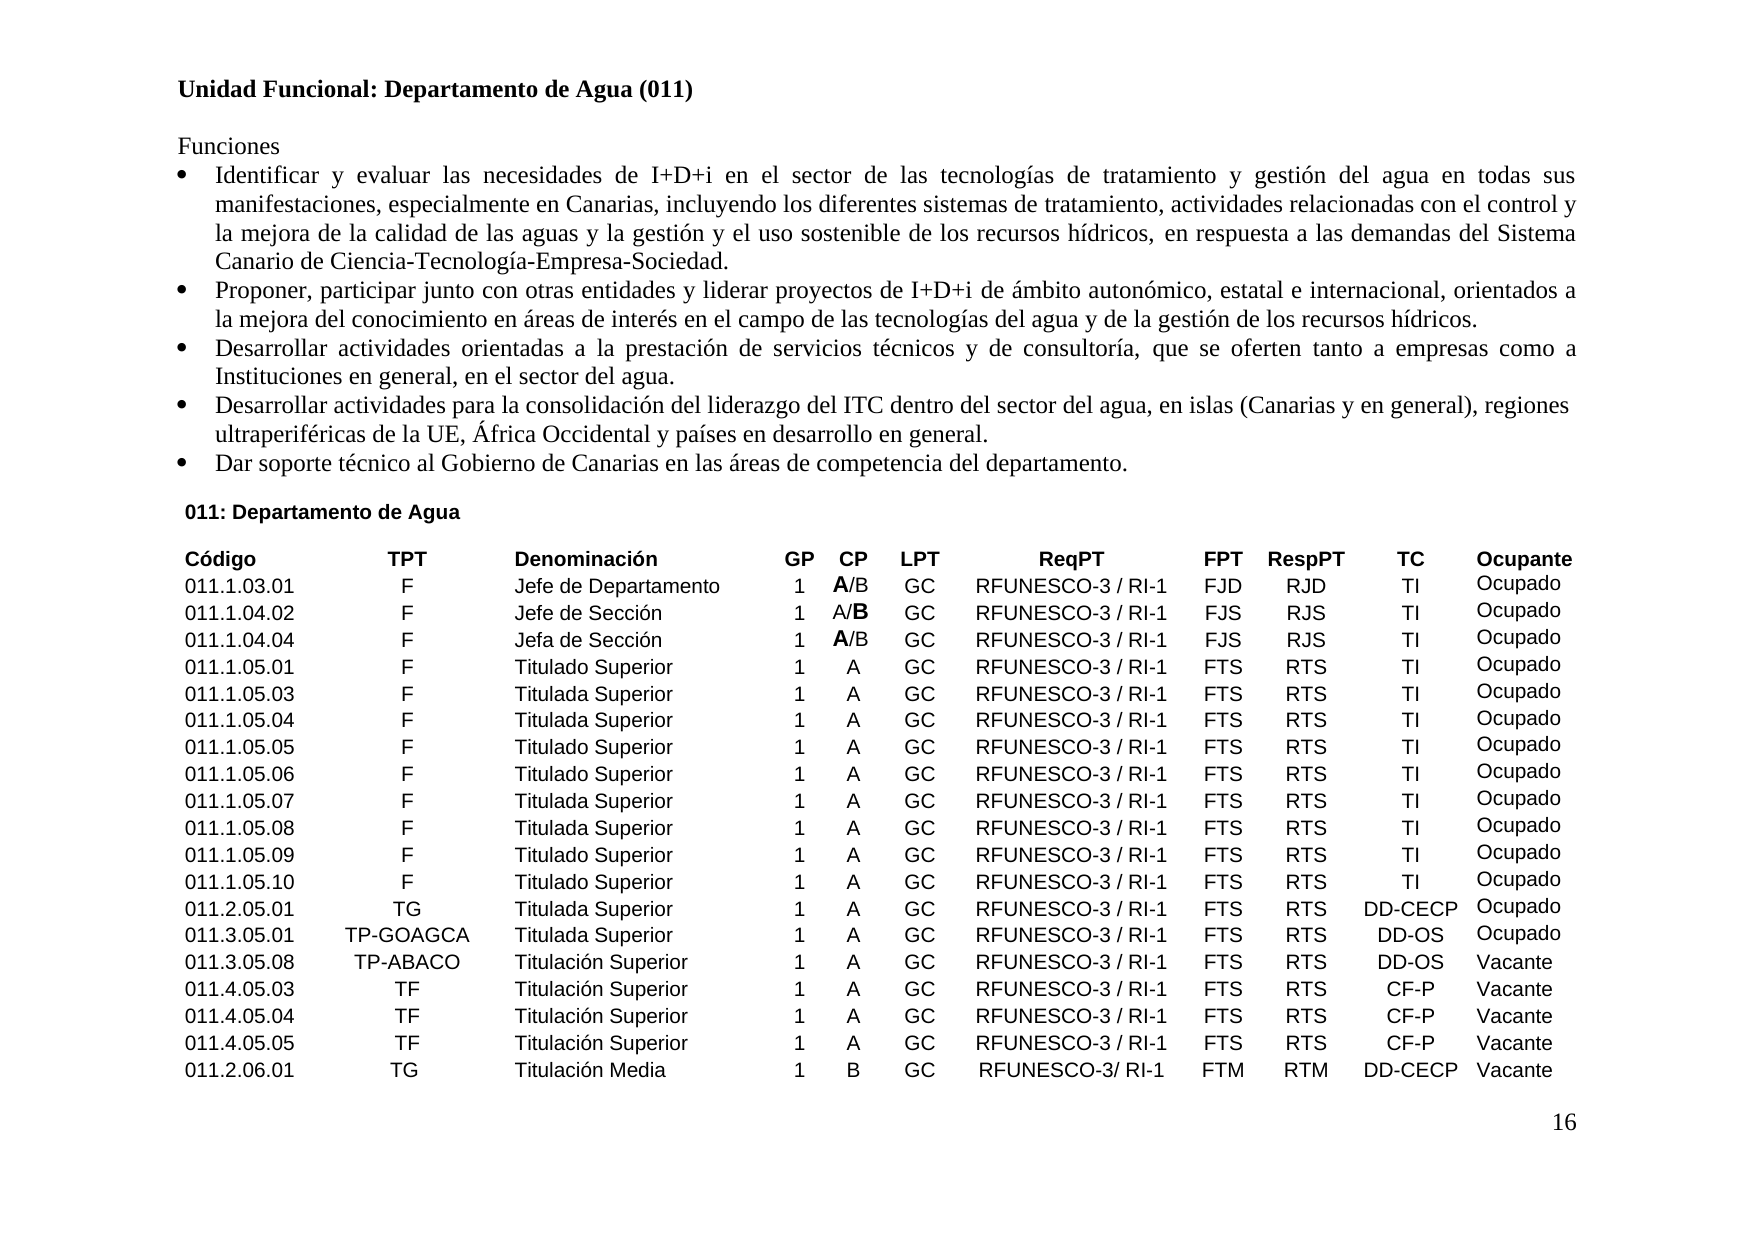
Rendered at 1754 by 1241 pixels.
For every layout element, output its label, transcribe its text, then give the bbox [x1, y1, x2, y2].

table_cell A [824, 974, 883, 1001]
table_cell 011.1.05.05 [177, 732, 307, 759]
table_cell FTS [1186, 652, 1260, 678]
table_cell 011.4.05.05 [177, 1028, 307, 1055]
table_cell RJD [1260, 571, 1352, 598]
table_cell TP-GOAGCA [307, 920, 507, 947]
table_cell RFUNESCO-3 / RI-1 [957, 652, 1186, 678]
table_cell Titulada Superior [507, 786, 775, 813]
table_cell Titulada Superior [507, 894, 775, 920]
table_cell FTS [1186, 813, 1260, 840]
table_cell Vacante [1469, 974, 1754, 1001]
table_cell Vacante [1469, 1001, 1754, 1028]
table_cell RFUNESCO-3 / RI-1 [957, 625, 1186, 652]
table_cell A [824, 894, 883, 920]
table_cell A [824, 786, 883, 813]
table_cell FTS [1186, 786, 1260, 813]
table_cell 1 [775, 786, 824, 813]
table_cell 011.4.05.03 [177, 974, 307, 1001]
table_cell FJS [1186, 598, 1260, 625]
table_cell RFUNESCO-3 / RI-1 [957, 840, 1186, 867]
table_cell FTS [1186, 867, 1260, 893]
table_cell A [824, 947, 883, 974]
table_cell A [824, 652, 883, 678]
table_cell GC [883, 786, 957, 813]
table_cell 011.1.05.08 [177, 813, 307, 840]
table_cell Titulado Superior [507, 732, 775, 759]
table_cell 011.1.05.04 [177, 705, 307, 732]
table_cell TI [1352, 786, 1469, 813]
table_cell 1 [775, 813, 824, 840]
table_cell 1 [775, 894, 824, 920]
table_cell RFUNESCO-3 / RI-1 [957, 732, 1186, 759]
table_cell 1 [775, 705, 824, 732]
table_cell TC [1352, 524, 1469, 571]
table_cell GC [883, 625, 957, 652]
table_cell Ocupado [1469, 705, 1754, 732]
table_cell Titulada Superior [507, 679, 775, 705]
table_cell 011.2.06.01 [177, 1055, 307, 1082]
table_cell FTS [1186, 920, 1260, 947]
table_cell Ocupado [1469, 867, 1754, 893]
table_cell Ocupado [1469, 679, 1754, 705]
table_cell 1 [775, 1001, 824, 1028]
table_cell GC [883, 759, 957, 786]
table_cell 1 [775, 598, 824, 625]
table_cell CF-P [1352, 974, 1469, 1001]
table_cell TF [307, 974, 507, 1001]
list Proponer, participar junto con otras entidades y liderar proyectos de I+D+i de ámbito autonómico, estatal e internacional, orientados a la mejora del conocimiento en áreas de interés en el campo de las tecnologías del agua y de la gestión de los recursos hídricos. [177, 275, 1577, 333]
table_cell TI [1352, 598, 1469, 625]
table_cell TF [307, 1001, 507, 1028]
table_cell A/B [824, 625, 883, 652]
table_cell F [307, 732, 507, 759]
table_cell 1 [775, 840, 824, 867]
table_cell 011.1.05.10 [177, 867, 307, 893]
table_cell Titulación Superior [507, 1001, 775, 1028]
table_cell TI [1352, 813, 1469, 840]
table_cell A [824, 705, 883, 732]
table_cell LPT [883, 524, 957, 571]
table_cell RTS [1260, 867, 1352, 893]
table_cell Denominación [507, 524, 775, 571]
table_cell GC [883, 732, 957, 759]
table_cell RFUNESCO-3 / RI-1 [957, 920, 1186, 947]
table_cell RFUNESCO-3 / RI-1 [957, 679, 1186, 705]
table_cell FTS [1186, 759, 1260, 786]
table_cell 1 [775, 625, 824, 652]
table_cell 1 [775, 974, 824, 1001]
table_cell RFUNESCO-3 / RI-1 [957, 759, 1186, 786]
table_cell Titulado Superior [507, 759, 775, 786]
table_cell Titulación Superior [507, 1028, 775, 1055]
table_cell F [307, 705, 507, 732]
table_cell GC [883, 652, 957, 678]
table_cell RFUNESCO-3 / RI-1 [957, 1028, 1186, 1055]
table_cell 011.1.05.03 [177, 679, 307, 705]
table_cell RTS [1260, 679, 1352, 705]
table_cell FJS [1186, 625, 1260, 652]
subtitle Unidad Funcional: Departamento de Agua (011) [177, 74, 1577, 103]
table_cell RTS [1260, 920, 1352, 947]
table_cell FTS [1186, 732, 1260, 759]
table_cell FTS [1186, 705, 1260, 732]
table_cell GC [883, 947, 957, 974]
table_cell FTS [1186, 840, 1260, 867]
table_cell TI [1352, 867, 1469, 893]
table_cell A [824, 867, 883, 893]
table_cell RJS [1260, 598, 1352, 625]
table_cell GC [883, 894, 957, 920]
table_cell GC [883, 571, 957, 598]
table_cell RFUNESCO-3 / RI-1 [957, 598, 1186, 625]
table_cell A [824, 1028, 883, 1055]
table_cell F [307, 867, 507, 893]
table_cell Jefe de Sección [507, 598, 775, 625]
table_cell GC [883, 867, 957, 893]
table_cell 1 [775, 652, 824, 678]
table_cell RTS [1260, 974, 1352, 1001]
table_cell A [824, 759, 883, 786]
table_cell A [824, 840, 883, 867]
table_cell RTS [1260, 652, 1352, 678]
table_cell RTS [1260, 705, 1352, 732]
table_cell GC [883, 598, 957, 625]
table_cell Código [177, 524, 307, 571]
table_cell RFUNESCO-3 / RI-1 [957, 974, 1186, 1001]
table_cell Titulada Superior [507, 920, 775, 947]
table_cell A [824, 1001, 883, 1028]
table_cell DD-OS [1352, 920, 1469, 947]
table_cell A [824, 920, 883, 947]
table_cell RJS [1260, 625, 1352, 652]
table_cell Ocupado [1469, 732, 1754, 759]
table_cell FTS [1186, 1001, 1260, 1028]
table_cell 1 [775, 679, 824, 705]
table_cell 011.1.05.07 [177, 786, 307, 813]
table_cell TI [1352, 679, 1469, 705]
list Dar soporte técnico al Gobierno de Canarias en las áreas de competencia del departamento. [177, 448, 1577, 476]
table_cell 011.3.05.08 [177, 947, 307, 974]
table_cell TI [1352, 625, 1469, 652]
table_cell Ocupado [1469, 786, 1754, 813]
table_cell Titulado Superior [507, 652, 775, 678]
table_cell GC [883, 705, 957, 732]
table_cell F [307, 571, 507, 598]
table_cell Vacante [1469, 947, 1754, 974]
table_cell RFUNESCO-3 / RI-1 [957, 571, 1186, 598]
table_cell Vacante [1469, 1028, 1754, 1055]
table_cell TPT [307, 524, 507, 571]
table_cell RFUNESCO-3 / RI-1 [957, 867, 1186, 893]
table_cell DD-CECP [1352, 1055, 1469, 1082]
table_cell TI [1352, 840, 1469, 867]
table_cell Ocupado [1469, 813, 1754, 840]
table_cell 011.1.04.02 [177, 598, 307, 625]
table_cell Vacante [1469, 1055, 1754, 1082]
table_cell F [307, 840, 507, 867]
table_cell FTS [1186, 1028, 1260, 1055]
table_cell RTS [1260, 894, 1352, 920]
table_cell GC [883, 813, 957, 840]
table_cell F [307, 598, 507, 625]
table_cell F [307, 759, 507, 786]
table_cell Titulado Superior [507, 867, 775, 893]
table_cell GC [883, 679, 957, 705]
table_cell RTS [1260, 732, 1352, 759]
table_cell 1 [775, 947, 824, 974]
table_cell Jefa de Sección [507, 625, 775, 652]
table_cell 011.1.04.04 [177, 625, 307, 652]
table_cell Ocupado [1469, 840, 1754, 867]
table_cell CF-P [1352, 1001, 1469, 1028]
list Identificar y evaluar las necesidades de I+D+i en el sector de las tecnologías de tratamiento y gestión del agua en todas sus manifestaciones, especialmente en Canarias, incluyendo los diferentes sistemas de tratamiento, actividades relacionadas con el control y la mejora de la calidad de las aguas y la gestión y el uso sostenible de los recursos hídricos, en respuesta a las demandas del Sistema Canario de Ciencia-Tecnología-Empresa-Sociedad. [177, 160, 1577, 275]
table_cell RFUNESCO-3 / RI-1 [957, 705, 1186, 732]
table_cell F [307, 786, 507, 813]
table_cell RTS [1260, 1028, 1352, 1055]
table_cell RFUNESCO-3 / RI-1 [957, 947, 1186, 974]
table_cell B [824, 1055, 883, 1082]
table_cell RFUNESCO-3 / RI-1 [957, 786, 1186, 813]
table_cell GC [883, 1028, 957, 1055]
table_cell Ocupado [1469, 598, 1754, 625]
table_cell ReqPT [957, 524, 1186, 571]
table_cell A [824, 679, 883, 705]
table_cell TP-ABACO [307, 947, 507, 974]
table_cell RFUNESCO-3 / RI-1 [957, 813, 1186, 840]
table_cell Ocupado [1469, 571, 1754, 598]
table_cell Ocupado [1469, 894, 1754, 920]
table_cell 011.3.05.01 [177, 920, 307, 947]
table_cell TI [1352, 759, 1469, 786]
table_cell 011.1.05.09 [177, 840, 307, 867]
table_cell RTS [1260, 786, 1352, 813]
table_cell A/B [824, 571, 883, 598]
table_cell RTS [1260, 759, 1352, 786]
table_cell GC [883, 840, 957, 867]
table_cell 011.4.05.04 [177, 1001, 307, 1028]
table_cell Ocupado [1469, 625, 1754, 652]
table_cell GC [883, 1055, 957, 1082]
table_cell Ocupado [1469, 652, 1754, 678]
table_cell TG [307, 1055, 507, 1082]
list Desarrollar actividades orientadas a la prestación de servicios técnicos y de consultoría, que se oferten tanto a empresas como a Instituciones en general, en el sector del agua. [177, 333, 1577, 390]
table_cell Jefe de Departamento [507, 571, 775, 598]
table_cell FTS [1186, 679, 1260, 705]
table_cell Titulada Superior [507, 705, 775, 732]
table_cell F [307, 813, 507, 840]
table_cell RFUNESCO-3 / RI-1 [957, 1001, 1186, 1028]
list Desarrollar actividades para la consolidación del liderazgo del ITC dentro del sector del agua, en islas (Canarias y en general), regiones ultraperiféricas de la UE, África Occidental y países en desarrollo en general. [177, 390, 1577, 448]
table_cell RFUNESCO-3/ RI-1 [957, 1055, 1186, 1082]
table_cell DD-CECP [1352, 894, 1469, 920]
table_cell FTS [1186, 974, 1260, 1001]
table_cell FTS [1186, 894, 1260, 920]
table_cell 011.2.05.01 [177, 894, 307, 920]
table_cell Ocupado [1469, 759, 1754, 786]
table_cell TI [1352, 652, 1469, 678]
table_cell GC [883, 974, 957, 1001]
table_cell FTS [1186, 947, 1260, 974]
table_cell 1 [775, 1028, 824, 1055]
table_cell RTM [1260, 1055, 1352, 1082]
table_cell 1 [775, 732, 824, 759]
table_cell 1 [775, 759, 824, 786]
table_cell TI [1352, 732, 1469, 759]
table_cell RTS [1260, 1001, 1352, 1028]
table_cell Titulación Media [507, 1055, 775, 1082]
table_cell F [307, 652, 507, 678]
table_cell F [307, 679, 507, 705]
table_cell CP [824, 524, 883, 571]
table_cell FJD [1186, 571, 1260, 598]
table_cell RFUNESCO-3 / RI-1 [957, 894, 1186, 920]
table_cell 011.1.05.01 [177, 652, 307, 678]
table_cell TI [1352, 571, 1469, 598]
table_cell Titulación Superior [507, 947, 775, 974]
table_cell FTM [1186, 1055, 1260, 1082]
table_cell Titulación Superior [507, 974, 775, 1001]
table_cell 1 [775, 1055, 824, 1082]
table_cell RTS [1260, 813, 1352, 840]
table_cell CF-P [1352, 1028, 1469, 1055]
table_cell Ocupante [1469, 524, 1754, 571]
table_cell Ocupado [1469, 920, 1754, 947]
table_cell 1 [775, 920, 824, 947]
table_cell A [824, 732, 883, 759]
table_cell TF [307, 1028, 507, 1055]
subtitle Funciones [177, 131, 1577, 160]
table_cell FPT [1186, 524, 1260, 571]
table_cell TG [307, 894, 507, 920]
table_cell A [824, 813, 883, 840]
table_cell GC [883, 920, 957, 947]
table_cell RespPT [1260, 524, 1352, 571]
table_cell 011.1.05.06 [177, 759, 307, 786]
table_cell Titulado Superior [507, 840, 775, 867]
table_cell 1 [775, 867, 824, 893]
table_cell F [307, 625, 507, 652]
table_cell TI [1352, 705, 1469, 732]
table_cell Titulada Superior [507, 813, 775, 840]
table_cell 1 [775, 571, 824, 598]
table_cell GP [775, 524, 824, 571]
table_cell RTS [1260, 840, 1352, 867]
table_cell A/B [824, 598, 883, 625]
table_cell 011.1.03.01 [177, 571, 307, 598]
table_cell GC [883, 1001, 957, 1028]
table_cell RTS [1260, 947, 1352, 974]
table_cell DD-OS [1352, 947, 1469, 974]
table_header 011: Departamento de Agua [177, 476, 1754, 524]
